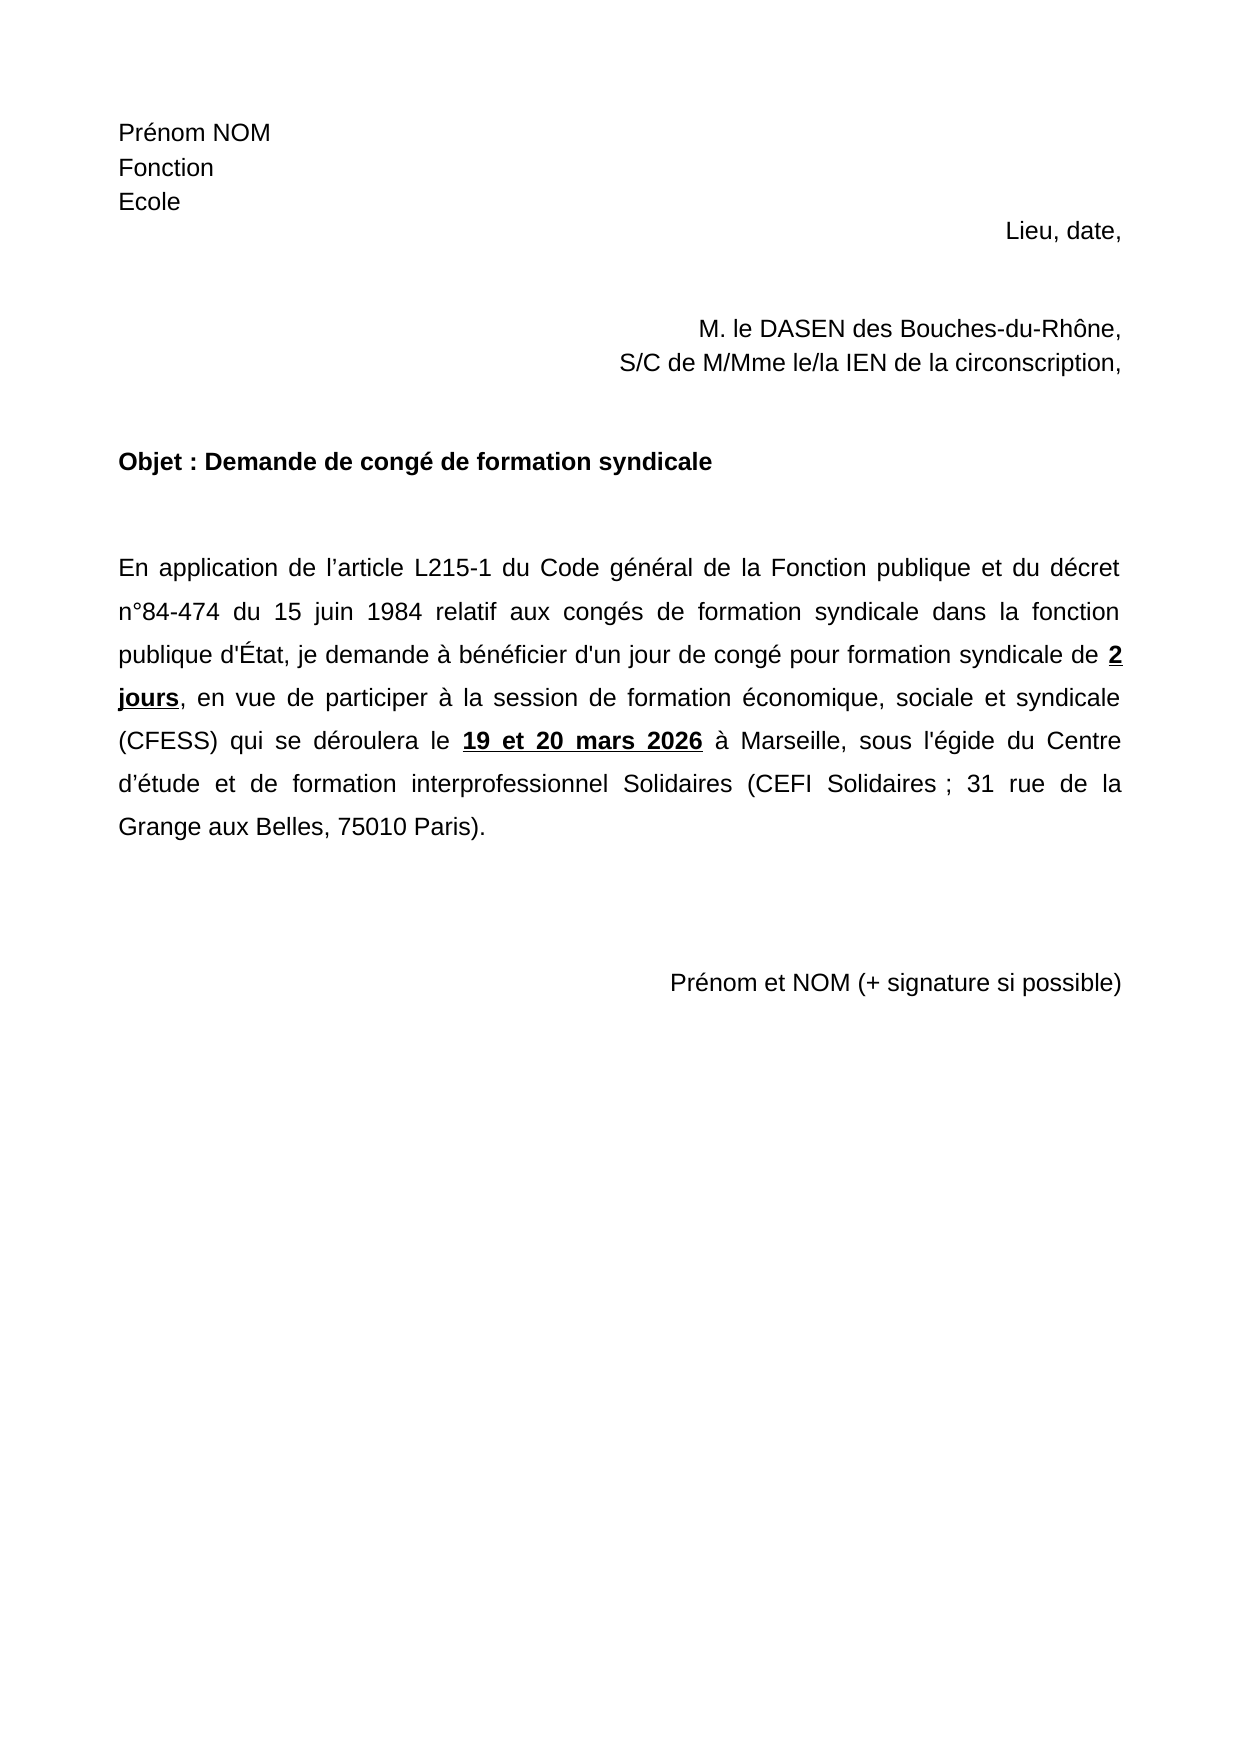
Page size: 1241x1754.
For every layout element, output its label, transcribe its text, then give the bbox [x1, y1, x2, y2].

text Objet : Demande de congé de formation syndicale [118, 447, 1122, 475]
text Prénom et NOM (+ signature si possible) [118, 968, 1122, 997]
text M. le DASEN des Bouches-du-Rhône, S/C de M/Mme le/la IEN de la circonscription, [118, 314, 1122, 377]
text Ecole [118, 187, 1122, 216]
text En application de l’article L215-1 du Code général de la Fonction publique et du décret n°84-474 du 15 juin 1984 relatif aux congés de formation syndicale dans la fonction publique d'État, je demande à bénéficier d'un jour de congé pour formation syndicale de 2 jours, en vue de participer à la session de formation économique, sociale et syndicale (CFESS) qui se déroulera le 19 et 20 mars 2026 à Marseille, sous l'égide du Centre d’étude et de formation interprofessionnel Solidaires (CEFI Solidaires ; 31 rue de la Grange aux Belles, 75010 Paris). [118, 553, 1122, 841]
text Lieu, date, [118, 216, 1122, 244]
text Prénom NOM Fonction [118, 118, 1122, 181]
